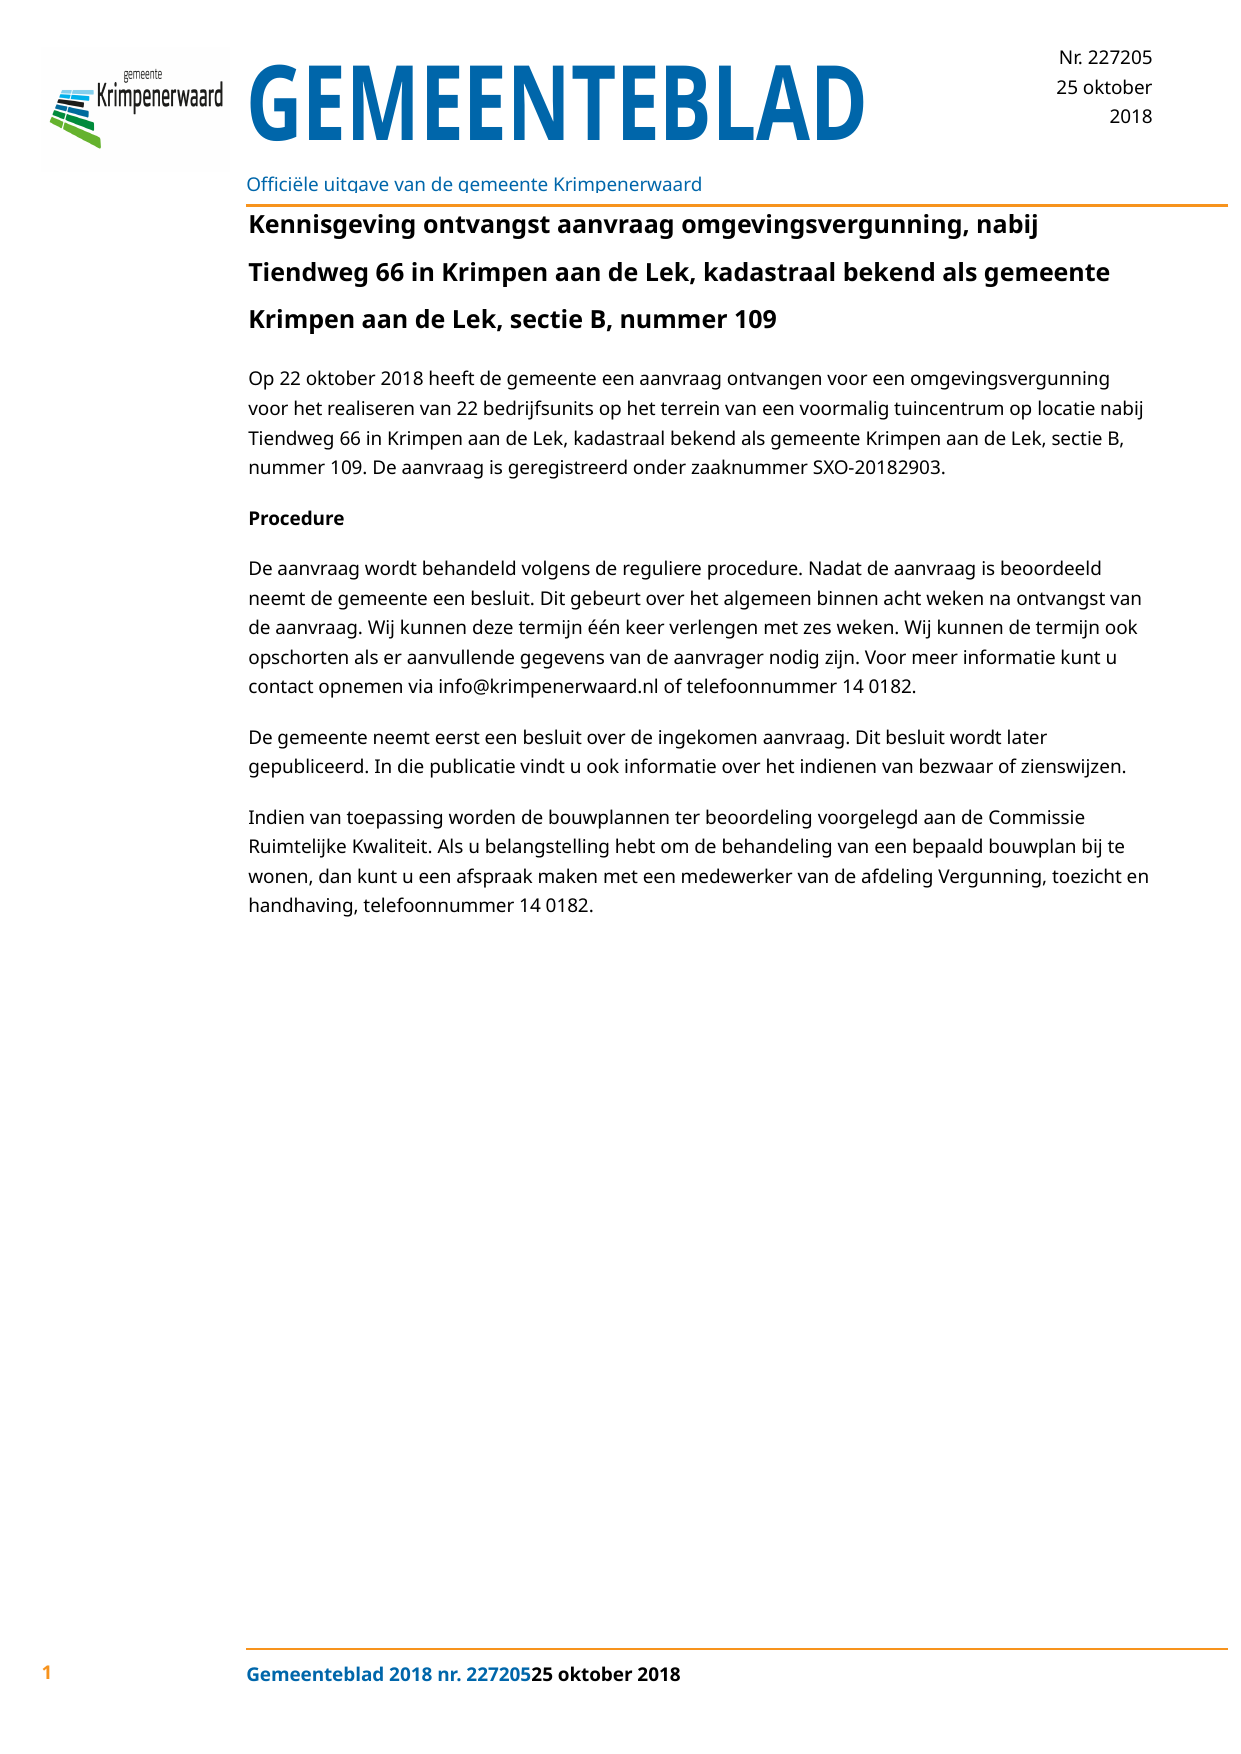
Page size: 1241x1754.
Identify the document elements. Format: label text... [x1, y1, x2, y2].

text De gemeente neemt eerst een besluit over de ingekomen aanvraag. Dit besluit wordt later gepubliceerd. In die publicatie vindt u ook informatie over het indienen van bezwaar of zienswijzen. [248, 724, 1152, 779]
text Op 22 oktober 2018 heeft de gemeente een aanvraag ontvangen voor een omgevingsvergunning voor het realiseren van 22 bedrijfsunits op het terrein van een voormalig tuincentrum op locatie nabij Tiendweg 66 in Krimpen aan de Lek, kadastraal bekend als gemeente Krimpen aan de Lek, sectie B, nummer 109. De aanvraag is geregistreerd onder zaaknummer SXO-20182903. [248, 366, 1152, 480]
text Indien van toepassing worden de bouwplannen ter beoordeling voorgelegd aan de Commissie Ruimtelijke Kwaliteit. Als u belangstelling hebt om de behandeling van een bepaald bouwplan bij te wonen, dan kunt u een afspraak maken met een medewerker van de afdeling Vergunning, toezicht en handhaving, telefoonnummer 14 0182. [248, 804, 1152, 918]
text Kennisgeving ontvangst aanvraag omgevingsvergunning, nabij Tiendweg 66 in Krimpen aan de Lek, kadastraal bekend als gemeente Krimpen aan de Lek, sectie B, nummer 109 [248, 207, 1152, 336]
picture [41, 47, 231, 172]
text De aanvraag wordt behandeld volgens de reguliere procedure. Nadat de aanvraag is beoordeeld neemt de gemeente een besluit. Dit gebeurt over het algemeen binnen acht weken na ontvangst van de aanvraag. Wij kunnen deze termijn één keer verlengen met zes weken. Wij kunnen de termijn ook opschorten als er aanvullende gegevens van de aanvrager nodig zijn. Voor meer informatie kunt u contact opnemen via info@krimpenerwaard.nl of telefoonnummer 14 0182. [248, 555, 1152, 699]
text Procedure [248, 505, 1152, 530]
